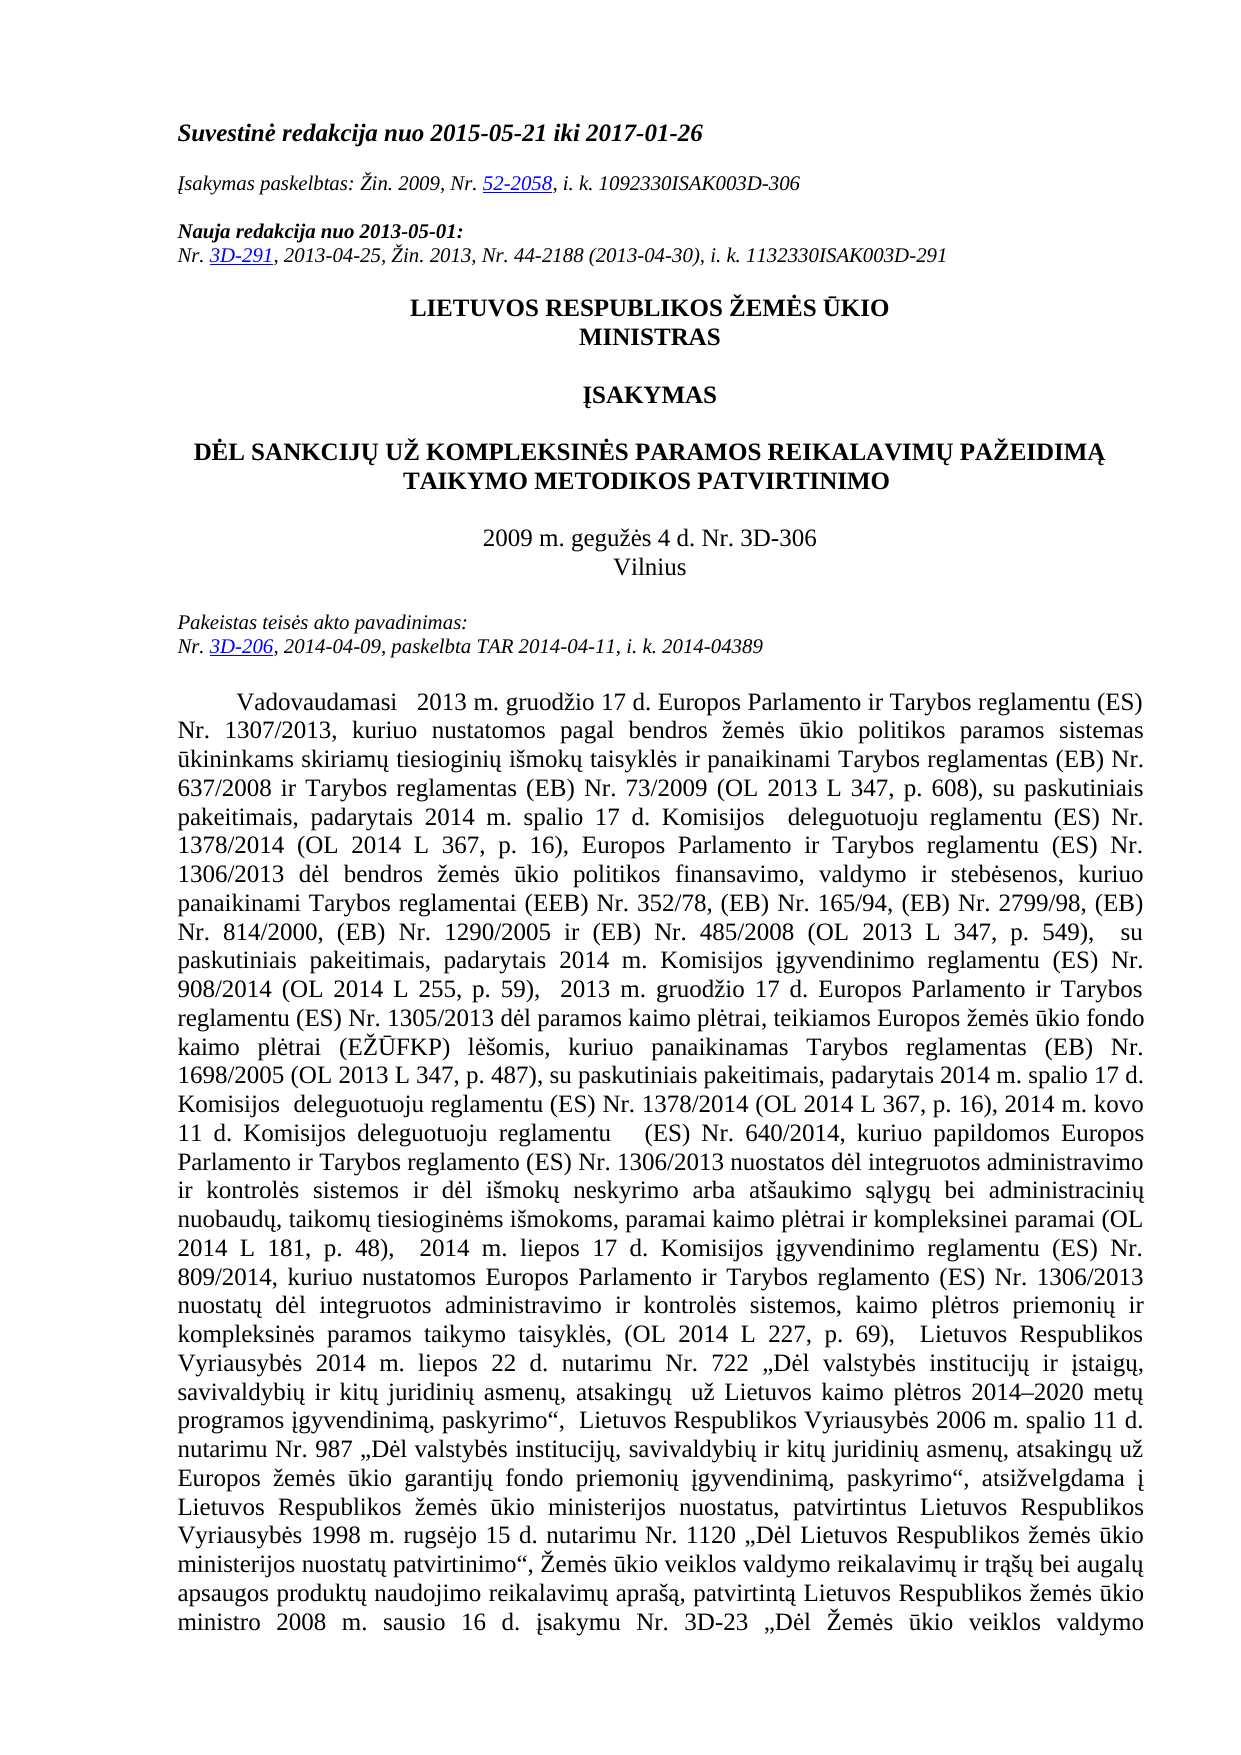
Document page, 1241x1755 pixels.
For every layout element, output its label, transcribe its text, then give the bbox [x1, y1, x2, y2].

text Vadovaudamasi 2013 m. gruodžio 17 d. Europos Parlamento ir Tarybos reglamentu (ES) Nr. 1307/2013, kuriuo nustatomos pagal bendros žemės ūkio politikos paramos sistemas ūkininkams skiriamų tiesioginių išmokų taisyklės ir panaikinami Tarybos reglamentas (EB) Nr. 637/2008 ir Tarybos reglamentas (EB) Nr. 73/2009 (OL 2013 L 347, p. 608), su paskutiniais pakeitimais, padarytais 2014 m. spalio 17 d. Komisijos deleguotuoju reglamentu (ES) Nr. 1378/2014 (OL 2014 L 367, p. 16), Europos Parlamento ir Tarybos reglamentu (ES) Nr. 1306/2013 dėl bendros žemės ūkio politikos finansavimo, valdymo ir stebėsenos, kuriuo panaikinami Tarybos reglamentai (EEB) Nr. 352/78, (EB) Nr. 165/94, (EB) Nr. 2799/98, (EB) Nr. 814/2000, (EB) Nr. 1290/2005 ir (EB) Nr. 485/2008 (OL 2013 L 347, p. 549), su paskutiniais pakeitimais, padarytais 2014 m. Komisijos įgyvendinimo reglamentu (ES) Nr. 908/2014 (OL 2014 L 255, p. 59), 2013 m. gruodžio 17 d. Europos Parlamento ir Tarybos reglamentu (ES) Nr. 1305/2013 dėl paramos kaimo plėtrai, teikiamos Europos žemės ūkio fondo kaimo plėtrai (EŽŪFKP) lėšomis, kuriuo panaikinamas Tarybos reglamentas (EB) Nr. 1698/2005 (OL 2013 L 347, p. 487), su paskutiniais pakeitimais, padarytais 2014 m. spalio 17 d. Komisijos deleguotuoju reglamentu (ES) Nr. 1378/2014 (OL 2014 L 367, p. 16), 2014 m. kovo 11 d. Komisijos deleguotuoju reglamentu (ES) Nr. 640/2014, kuriuo papildomos Europos Parlamento ir Tarybos reglamento (ES) Nr. 1306/2013 nuostatos dėl integruotos administravimo ir kontrolės sistemos ir dėl išmokų neskyrimo arba atšaukimo sąlygų bei administracinių nuobaudų, taikomų tiesioginėms išmokoms, paramai kaimo plėtrai ir kompleksinei paramai (OL 2014 L 181, p. 48), 2014 m. liepos 17 d. Komisijos įgyvendinimo reglamentu (ES) Nr. 809/2014, kuriuo nustatomos Europos Parlamento ir Tarybos reglamento (ES) Nr. 1306/2013 nuostatų dėl integruotos administravimo ir kontrolės sistemos, kaimo plėtros priemonių ir kompleksinės paramos taikymo taisyklės, (OL 2014 L 227, p. 69), Lietuvos Respublikos Vyriausybės 2014 m. liepos 22 d. nutarimu Nr. 722 „Dėl valstybės institucijų ir įstaigų, savivaldybių ir kitų juridinių asmenų, atsakingų už Lietuvos kaimo plėtros 2014–2020 metų programos įgyvendinimą, paskyrimo“, Lietuvos Respublikos Vyriausybės 2006 m. spalio 11 d. nutarimu Nr. 987 „Dėl valstybės institucijų, savivaldybių ir kitų juridinių asmenų, atsakingų už Europos žemės ūkio garantijų fondo priemonių įgyvendinimą, paskyrimo“, atsižvelgdama į Lietuvos Respublikos žemės ūkio ministerijos nuostatus, patvirtintus Lietuvos Respublikos Vyriausybės 1998 m. rugsėjo 15 d. nutarimu Nr. 1120 „Dėl Lietuvos Respublikos žemės ūkio ministerijos nuostatų patvirtinimo“, Žemės ūkio veiklos valdymo reikalavimų ir trąšų bei augalų apsaugos produktų naudojimo reikalavimų aprašą, patvirtintą Lietuvos Respublikos žemės ūkio ministro 2008 m. sausio 16 d. įsakymu Nr. 3D-23 „Dėl Žemės ūkio veiklos valdymo [177, 687, 1145, 1635]
text MINISTRAS [177, 322, 1122, 351]
text Nr. 3D-291, 2013-04-25, Žin. 2013, Nr. 44-2188 (2013-04-30), i. k. 1132330ISAK003D-291 [177, 243, 1122, 267]
text DĖL SANKCIJŲ UŽ KOMPLEKSINĖS PARAMOS REIKALAVIMŲ PAŽEIDIMĄ TAIKYMO METODIKOS PATVIRTINIMO [177, 437, 1122, 495]
text LIETUVOS RESPUBLIKOS ŽEMĖS ŪKIO [177, 293, 1122, 322]
text ĮSAKYMAS [177, 380, 1122, 408]
text Pakeistas teisės akto pavadinimas: [177, 610, 1122, 634]
text 2009 m. gegužės 4 d. Nr. 3D-306 [177, 523, 1122, 552]
text Suvestinė redakcija nuo 2015-05-21 iki 2017-01-26 [177, 118, 1122, 147]
text Įsakymas paskelbtas: Žin. 2009, Nr. 52-2058, i. k. 1092330ISAK003D-306 [177, 171, 1122, 195]
text Vilnius [177, 552, 1122, 581]
text Nauja redakcija nuo 2013-05-01: [177, 219, 1122, 243]
text Nr. 3D-206, 2014-04-09, paskelbta TAR 2014-04-11, i. k. 2014-04389 [177, 634, 1122, 658]
